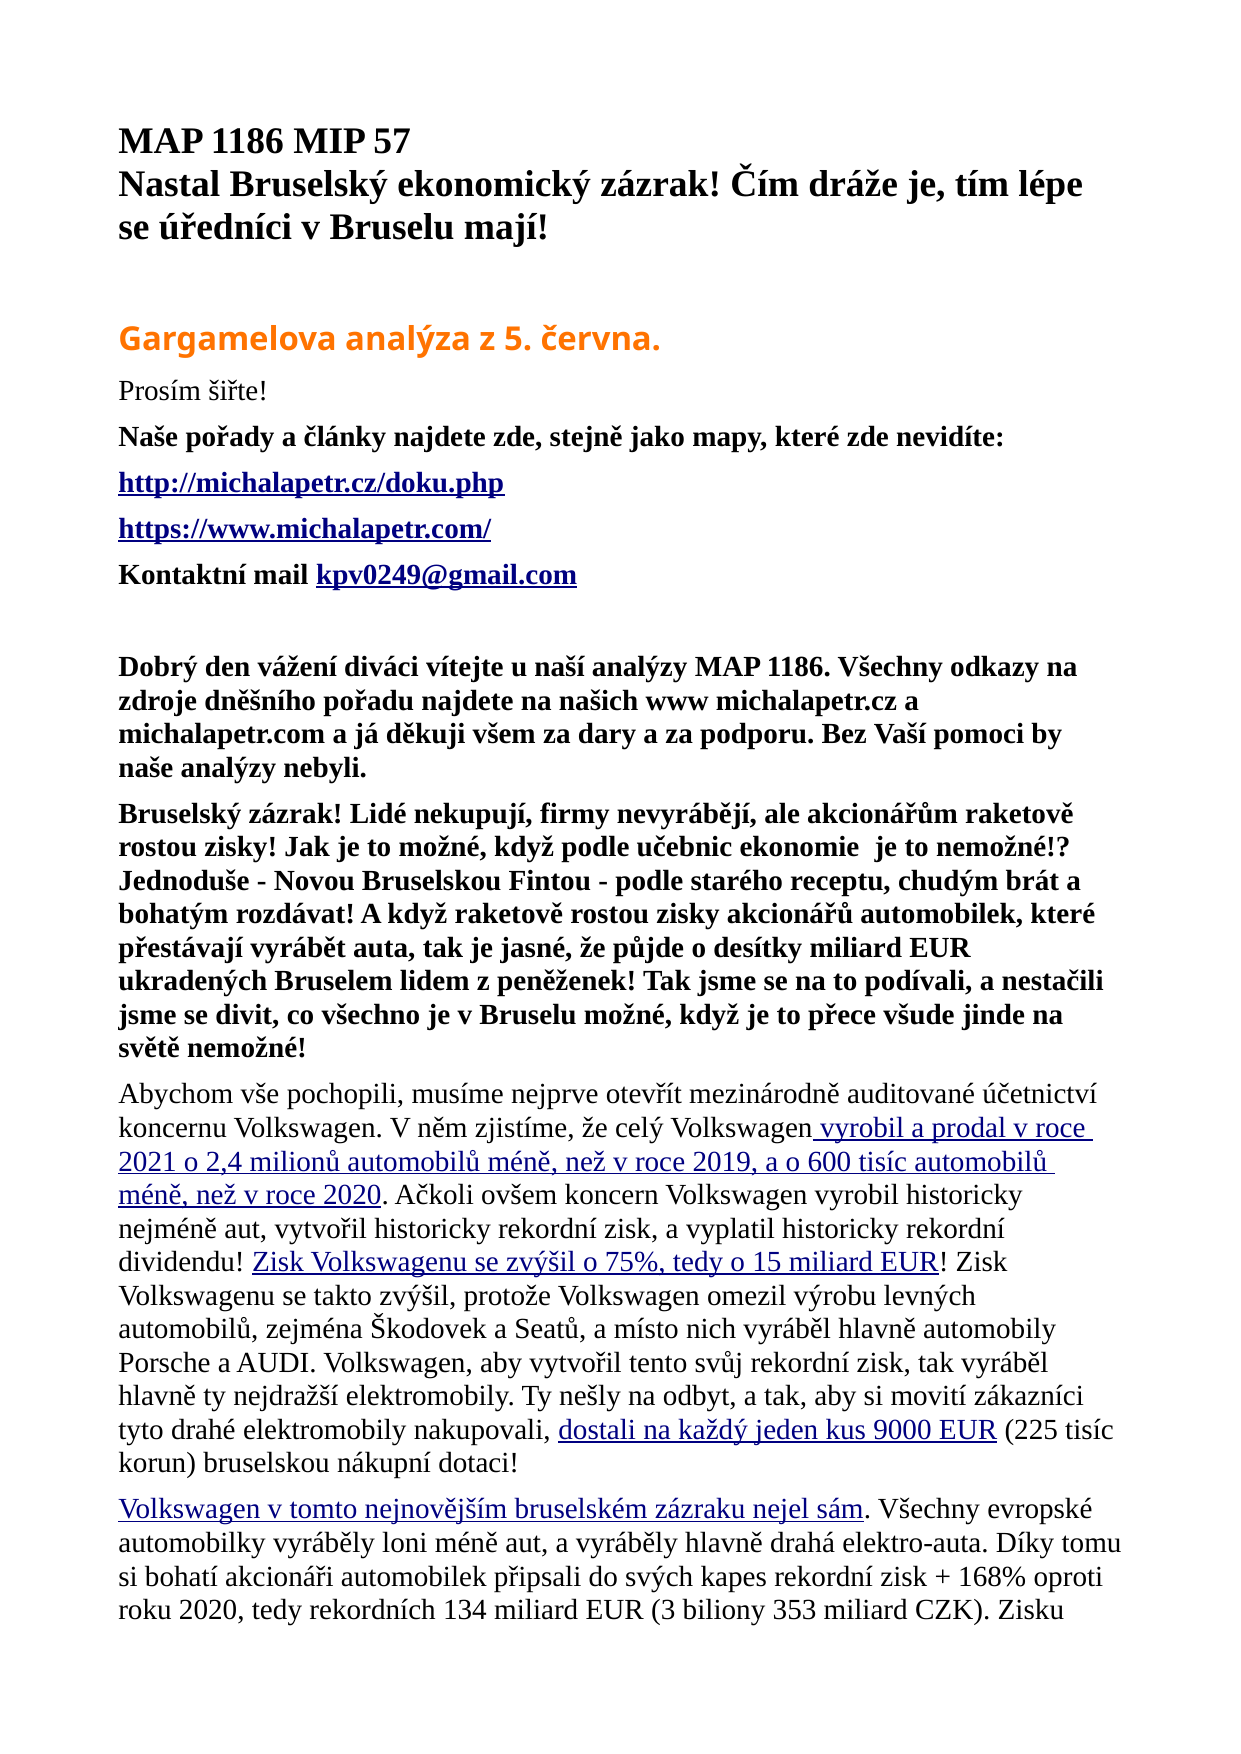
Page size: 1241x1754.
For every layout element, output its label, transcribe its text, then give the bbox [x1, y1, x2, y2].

subtitle Gargamelova analýza z 5. června. [118, 316, 1122, 360]
text https://www.michalapetr.com/ [118, 511, 1122, 544]
text Prosím šiřte! [118, 373, 1122, 406]
text Kontaktní mail kpv0249@gmail.com [118, 557, 1122, 591]
text Naše pořady a články najdete zde, stejně jako mapy, které zde nevidíte: [118, 419, 1122, 452]
text Nastal Bruselský ekonomický zázrak! Čím dráže je, tím lépe se úředníci v Bruselu mají! [118, 161, 1122, 247]
text MAP 1186 MIP 57 [118, 118, 1122, 161]
text Abychom vše pochopili, musíme nejprve otevřít mezinárodně auditované účetnictví koncernu Volkswagen. V něm zjistíme, že celý Volkswagen vyrobil a prodal v roce 2021 o 2,4 milionů automobilů méně, než v roce 2019, a o 600 tisíc automobilů méně, než v roce 2020. Ačkoli ovšem koncern Volkswagen vyrobil historicky nejméně aut, vytvořil historicky rekordní zisk, a vyplatil historicky rekordní dividendu! Zisk Volkswagenu se zvýšil o 75%, tedy o 15 miliard EUR! Zisk Volkswagenu se takto zvýšil, protože Volkswagen omezil výrobu levných automobilů, zejména Škodovek a Seatů, a místo nich vyráběl hlavně automobily Porsche a AUDI. Volkswagen, aby vytvořil tento svůj rekordní zisk, tak vyráběl hlavně ty nejdražší elektromobily. Ty nešly na odbyt, a tak, aby si movití zákazníci tyto drahé elektromobily nakupovali, dostali na každý jeden kus 9000 EUR (225 tisíc korun) bruselskou nákupní dotaci! [118, 1077, 1122, 1479]
text Dobrý den vážení diváci vítejte u naší analýzy MAP 1186. Všechny odkazy na zdroje dněšního pořadu najdete na našich www michalapetr.cz a michalapetr.com a já děkuji všem za dary a za podporu. Bez Vaší pomoci by naše analýzy nebyli. [118, 649, 1122, 783]
text http://michalapetr.cz/doku.php [118, 465, 1122, 498]
text Volkswagen v tomto nejnovějším bruselském zázraku nejel sám. Všechny evropské automobilky vyráběly loni méně aut, a vyráběly hlavně drahá elektro-auta. Díky tomu si bohatí akcionáři automobilek připsali do svých kapes rekordní zisk + 168% oproti roku 2020, tedy rekordních 134 miliard EUR (3 biliony 353 miliard CZK). Zisku [118, 1492, 1122, 1626]
text Bruselský zázrak! Lidé nekupují, firmy nevyrábějí, ale akcionářům raketově rostou zisky! Jak je to možné, když podle učebnic ekonomie je to nemožné!? Jednoduše - Novou Bruselskou Fintou - podle starého receptu, chudým brát a bohatým rozdávat! A když raketově rostou zisky akcionářů automobilek, které přestávají vyrábět auta, tak je jasné, že půjde o desítky miliard EUR ukradených Bruselem lidem z peněženek! Tak jsme se na to podívali, a nestačili jsme se divit, co všechno je v Bruselu možné, když je to přece všude jinde na světě nemožné! [118, 796, 1122, 1064]
